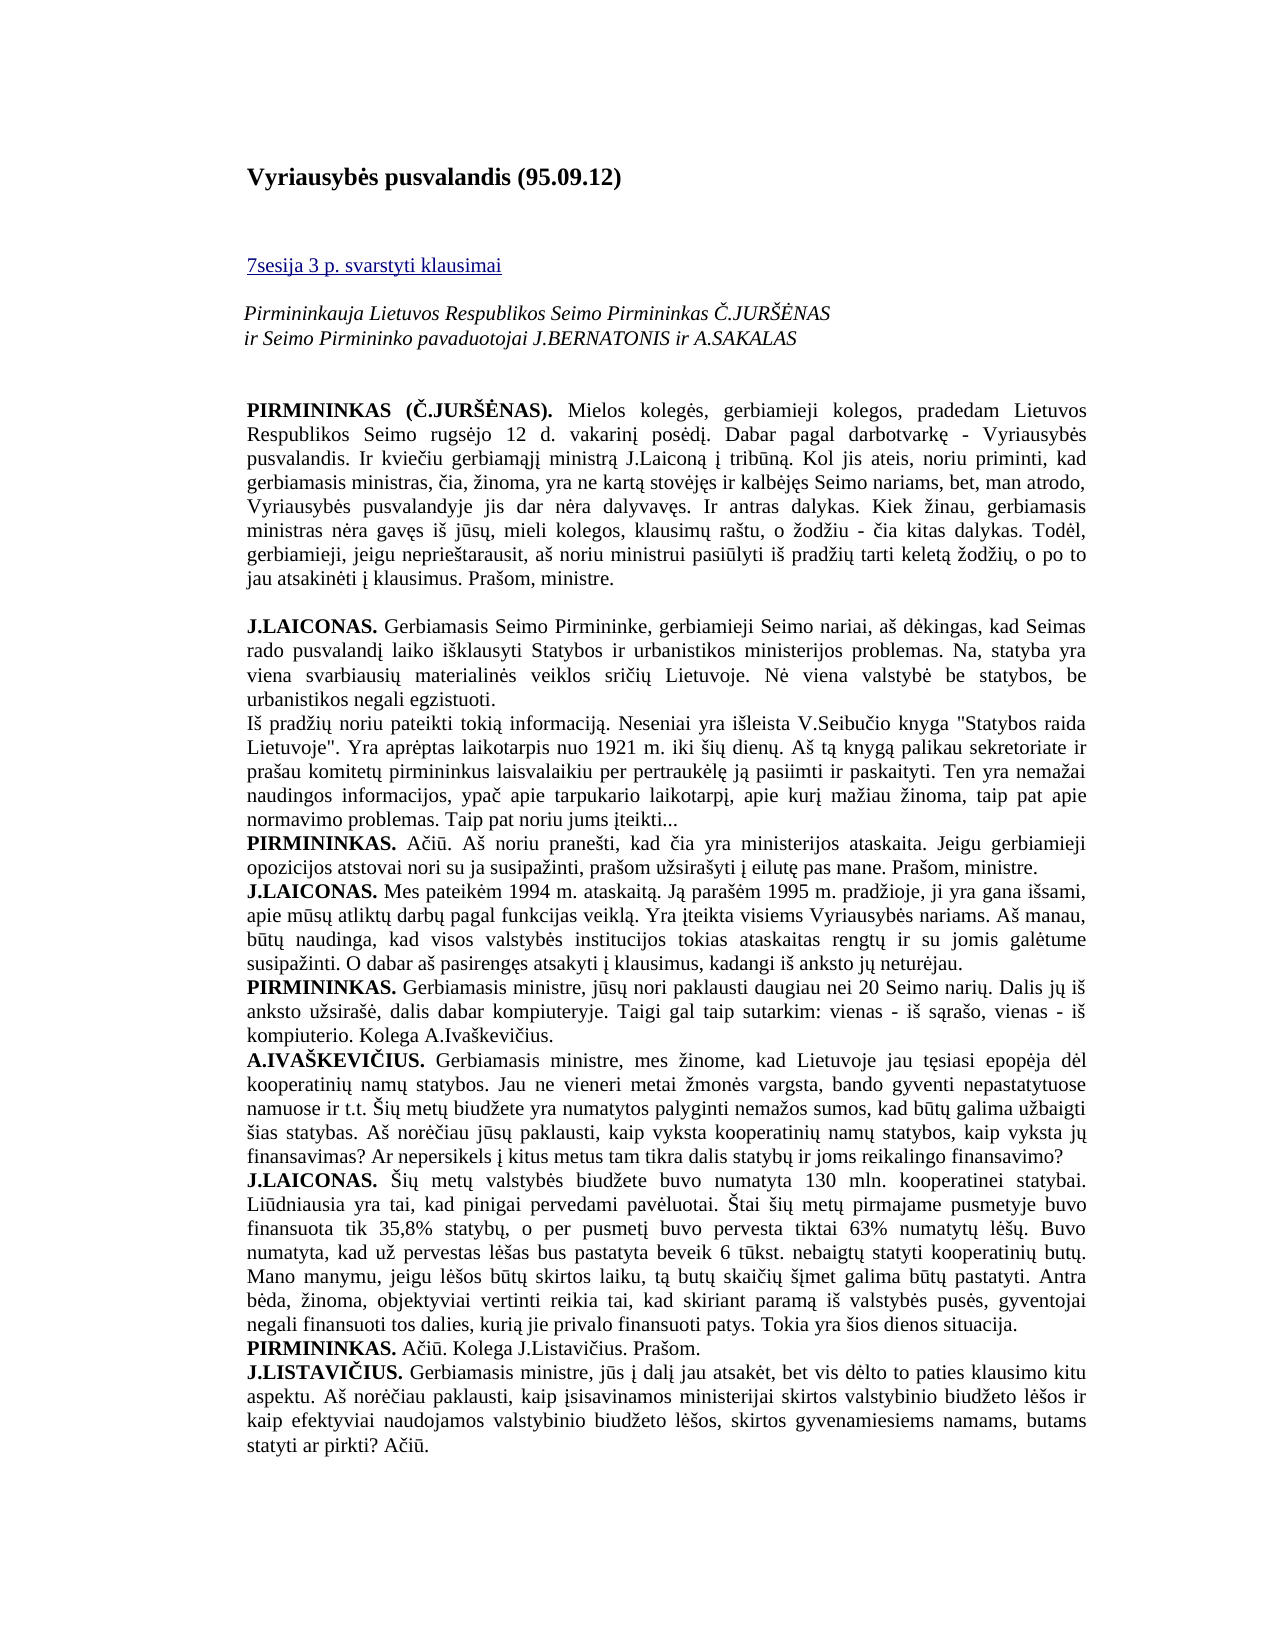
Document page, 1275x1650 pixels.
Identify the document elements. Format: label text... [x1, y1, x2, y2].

text 7sesija 3 p. svarstyti klausimai [247, 253, 1087, 277]
text A.IVAŠKEVIČIUS. Gerbiamasis ministre, mes žinome, kad Lietuvoje jau tęsiasi epopėja dėl kooperatinių namų statybos. Jau ne vieneri metai žmonės vargsta, bando gyventi nepastatytuose namuose ir t.t. Šių metų biudžete yra numatytos palyginti nemažos sumos, kad būtų galima užbaigti šias statybas. Aš norėčiau jūsų paklausti, kaip vyksta kooperatinių namų statybos, kaip vyksta jų finansavimas? Ar nepersikels į kitus metus tam tikra dalis statybų ir joms reikalingo finansavimo? [247, 1047, 1087, 1168]
text Vyriausybės pusvalandis (95.09.12) [247, 162, 1087, 191]
text Iš pradžių noriu pateikti tokią informaciją. Neseniai yra išleista V.Seibučio knyga "Statybos raida Lietuvoje". Yra aprėptas laikotarpis nuo 1921 m. iki šių dienų. Aš tą knygą palikau sekretoriate ir prašau komitetų pirmininkus laisvalaikiu per pertraukėlę ją pasiimti ir paskaityti. Ten yra nemažai naudingos informacijos, ypač apie tarpukario laikotarpį, apie kurį mažiau žinoma, taip pat apie normavimo problemas. Taip pat noriu jums įteikti... [247, 711, 1087, 831]
text J.LISTAVIČIUS. Gerbiamasis ministre, jūs į dalį jau atsakėt, bet vis dėlto to paties klausimo kitu aspektu. Aš norėčiau paklausti, kaip įsisavinamos ministerijai skirtos valstybinio biudžeto lėšos ir kaip efektyviai naudojamos valstybinio biudžeto lėšos, skirtos gyvenamiesiems namams, butams statyti ar pirkti? Ačiū. [247, 1360, 1087, 1457]
text PIRMININKAS (Č.JURŠĖNAS). Mielos kolegės, gerbiamieji kolegos, pradedam Lietuvos Respublikos Seimo rugsėjo 12 d. vakarinį posėdį. Dabar pagal darbotvarkę - Vyriausybės pusvalandis. Ir kviečiu gerbiamąjį ministrą J.Laiconą į tribūną. Kol jis ateis, noriu priminti, kad gerbiamasis ministras, čia, žinoma, yra ne kartą stovėjęs ir kalbėjęs Seimo nariams, bet, man atrodo, Vyriausybės pusvalandyje jis dar nėra dalyvavęs. Ir antras dalykas. Kiek žinau, gerbiamasis ministras nėra gavęs iš jūsų, mieli kolegos, klausimų raštu, o žodžiu - čia kitas dalykas. Todėl, gerbiamieji, jeigu neprieštarausit, aš noriu ministrui pasiūlyti iš pradžių tarti keletą žodžių, o po to jau atsakinėti į klausimus. Prašom, ministre. [247, 398, 1087, 590]
text J.LAICONAS. Šių metų valstybės biudžete buvo numatyta 130 mln. kooperatinei statybai. Liūdniausia yra tai, kad pinigai pervedami pavėluotai. Štai šių metų pirmajame pusmetyje buvo finansuota tik 35,8% statybų, o per pusmetį buvo pervesta tiktai 63% numatytų lėšų. Buvo numatyta, kad už pervestas lėšas bus pastatyta beveik 6 tūkst. nebaigtų statyti kooperatinių butų. Mano manymu, jeigu lėšos būtų skirtos laiku, tą butų skaičių šįmet galima būtų pastatyti. Antra bėda, žinoma, objektyviai vertinti reikia tai, kad skiriant paramą iš valstybės pusės, gyventojai negali finansuoti tos dalies, kurią jie privalo finansuoti patys. Tokia yra šios dienos situacija. [247, 1168, 1087, 1336]
text PIRMININKAS. Ačiū. Aš noriu pranešti, kad čia yra ministerijos ataskaita. Jeigu gerbiamieji opozicijos atstovai nori su ja susipažinti, prašom užsirašyti į eilutę pas mane. Prašom, ministre. [247, 831, 1087, 879]
text J.LAICONAS. Mes pateikėm 1994 m. ataskaitą. Ją parašėm 1995 m. pradžioje, ji yra gana išsami, apie mūsų atliktų darbų pagal funkcijas veiklą. Yra įteikta visiems Vyriausybės nariams. Aš manau, būtų naudinga, kad visos valstybės institucijos tokias ataskaitas rengtų ir su jomis galėtume susipažinti. O dabar aš pasirengęs atsakyti į klausimus, kadangi iš anksto jų neturėjau. [247, 879, 1087, 975]
text PIRMININKAS. Gerbiamasis ministre, jūsų nori paklausti daugiau nei 20 Seimo narių. Dalis jų iš anksto užsirašė, dalis dabar kompiuteryje. Taigi gal taip sutarkim: vienas - iš sąrašo, vienas - iš kompiuterio. Kolega A.Ivaškevičius. [247, 975, 1087, 1047]
text Pirmininkauja Lietuvos Respublikos Seimo Pirmininkas Č.JURŠĖNAS [244, 301, 1087, 325]
text J.LAICONAS. Gerbiamasis Seimo Pirmininke, gerbiamieji Seimo nariai, aš dėkingas, kad Seimas rado pusvalandį laiko išklausyti Statybos ir urbanistikos ministerijos problemas. Na, statyba yra viena svarbiausių materialinės veiklos sričių Lietuvoje. Nė viena valstybė be statybos, be urbanistikos negali egzistuoti. [247, 614, 1087, 711]
text PIRMININKAS. Ačiū. Kolega J.Listavičius. Prašom. [247, 1336, 1087, 1360]
text ir Seimo Pirmininko pavaduotojai J.BERNATONIS ir A.SAKALAS [244, 326, 1087, 349]
